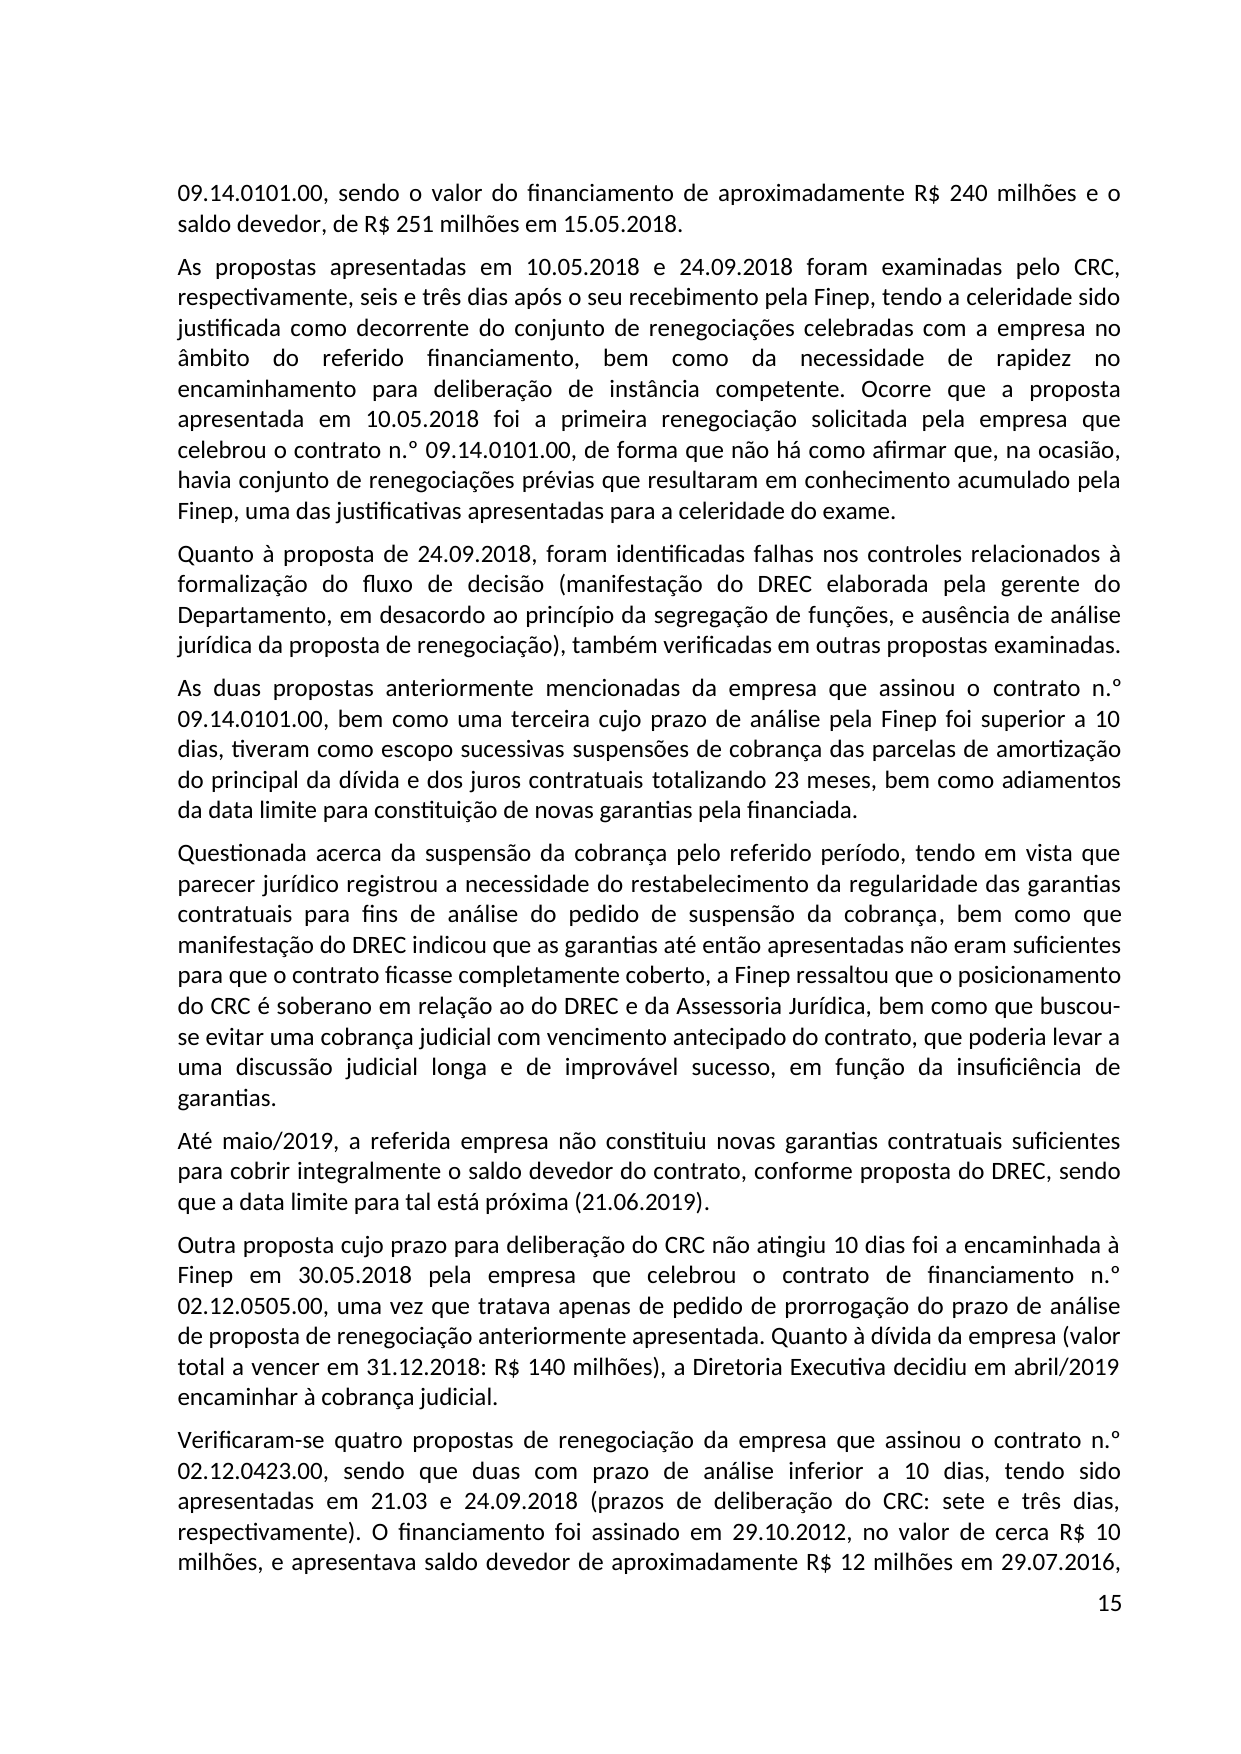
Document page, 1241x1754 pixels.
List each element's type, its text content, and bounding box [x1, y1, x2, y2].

text As propostas apresentadas em 10.05.2018 e 24.09.2018 foram examinadas pelo CRC, respectivamente, seis e três dias após o seu recebimento pela Finep, tendo a celeridade sido justificada como decorrente do conjunto de renegociações celebradas com a empresa no âmbito do referido financiamento, bem como da necessidade de rapidez no encaminhamento para deliberação de instância competente. Ocorre que a proposta apresentada em 10.05.2018 foi a primeira renegociação solicitada pela empresa que celebrou o contrato n.º 09.14.0101.00, de forma que não há como afirmar que, na ocasião, havia conjunto de renegociações prévias que resultaram em conhecimento acumulado pela Finep, uma das justificativas apresentadas para a celeridade do exame. [177, 251, 1122, 525]
text As duas propostas anteriormente mencionadas da empresa que assinou o contrato n.º 09.14.0101.00, bem como uma terceira cujo prazo de análise pela Finep foi superior a 10 dias, tiveram como escopo sucessivas suspensões de cobrança das parcelas de amortização do principal da dívida e dos juros contratuais totalizando 23 meses, bem como adiamentos da data limite para constituição de novas garantias pela financiada. [177, 672, 1122, 825]
text Verificaram-se quatro propostas de renegociação da empresa que assinou o contrato n.º 02.12.0423.00, sendo que duas com prazo de análise inferior a 10 dias, tendo sido apresentadas em 21.03 e 24.09.2018 (prazos de deliberação do CRC: sete e três dias, respectivamente). O financiamento foi assinado em 29.10.2012, no valor de cerca R$ 10 milhões, e apresentava saldo devedor de aproximadamente R$ 12 milhões em 29.07.2016, [177, 1424, 1122, 1577]
text Até maio/2019, a referida empresa não constituiu novas garantias contratuais suficientes para cobrir integralmente o saldo devedor do contrato, conforme proposta do DREC, sendo que a data limite para tal está próxima (21.06.2019). [177, 1125, 1122, 1216]
text Questionada acerca da suspensão da cobrança pelo referido período, tendo em vista que parecer jurídico registrou a necessidade do restabelecimento da regularidade das garantias contratuais para fins de análise do pedido de suspensão da cobrança, bem como que manifestação do DREC indicou que as garantias até então apresentadas não eram suficientes para que o contrato ficasse completamente coberto, a Finep ressaltou que o posicionamento do CRC é soberano em relação ao do DREC e da Assessoria Jurídica, bem como que buscou-se evitar uma cobrança judicial com vencimento antecipado do contrato, que poderia levar a uma discussão judicial longa e de improvável sucesso, em função da insuficiência de garantias. [177, 838, 1122, 1112]
text 09.14.0101.00, sendo o valor do financiamento de aproximadamente R$ 240 milhões e o saldo devedor, de R$ 251 milhões em 15.05.2018. [177, 177, 1122, 238]
text Quanto à proposta de 24.09.2018, foram identificadas falhas nos controles relacionados à formalização do fluxo de decisão (manifestação do DREC elaborada pela gerente do Departamento, em desacordo ao princípio da segregação de funções, e ausência de análise jurídica da proposta de renegociação), também verificadas em outras propostas examinadas. [177, 538, 1122, 660]
text Outra proposta cujo prazo para deliberação do CRC não atingiu 10 dias foi a encaminhada à Finep em 30.05.2018 pela empresa que celebrou o contrato de financiamento n.º 02.12.0505.00, uma vez que tratava apenas de pedido de prorrogação do prazo de análise de proposta de renegociação anteriormente apresentada. Quanto à dívida da empresa (valor total a vencer em 31.12.2018: R$ 140 milhões), a Diretoria Executiva decidiu em abril/2019 encaminhar à cobrança judicial. [177, 1229, 1122, 1412]
